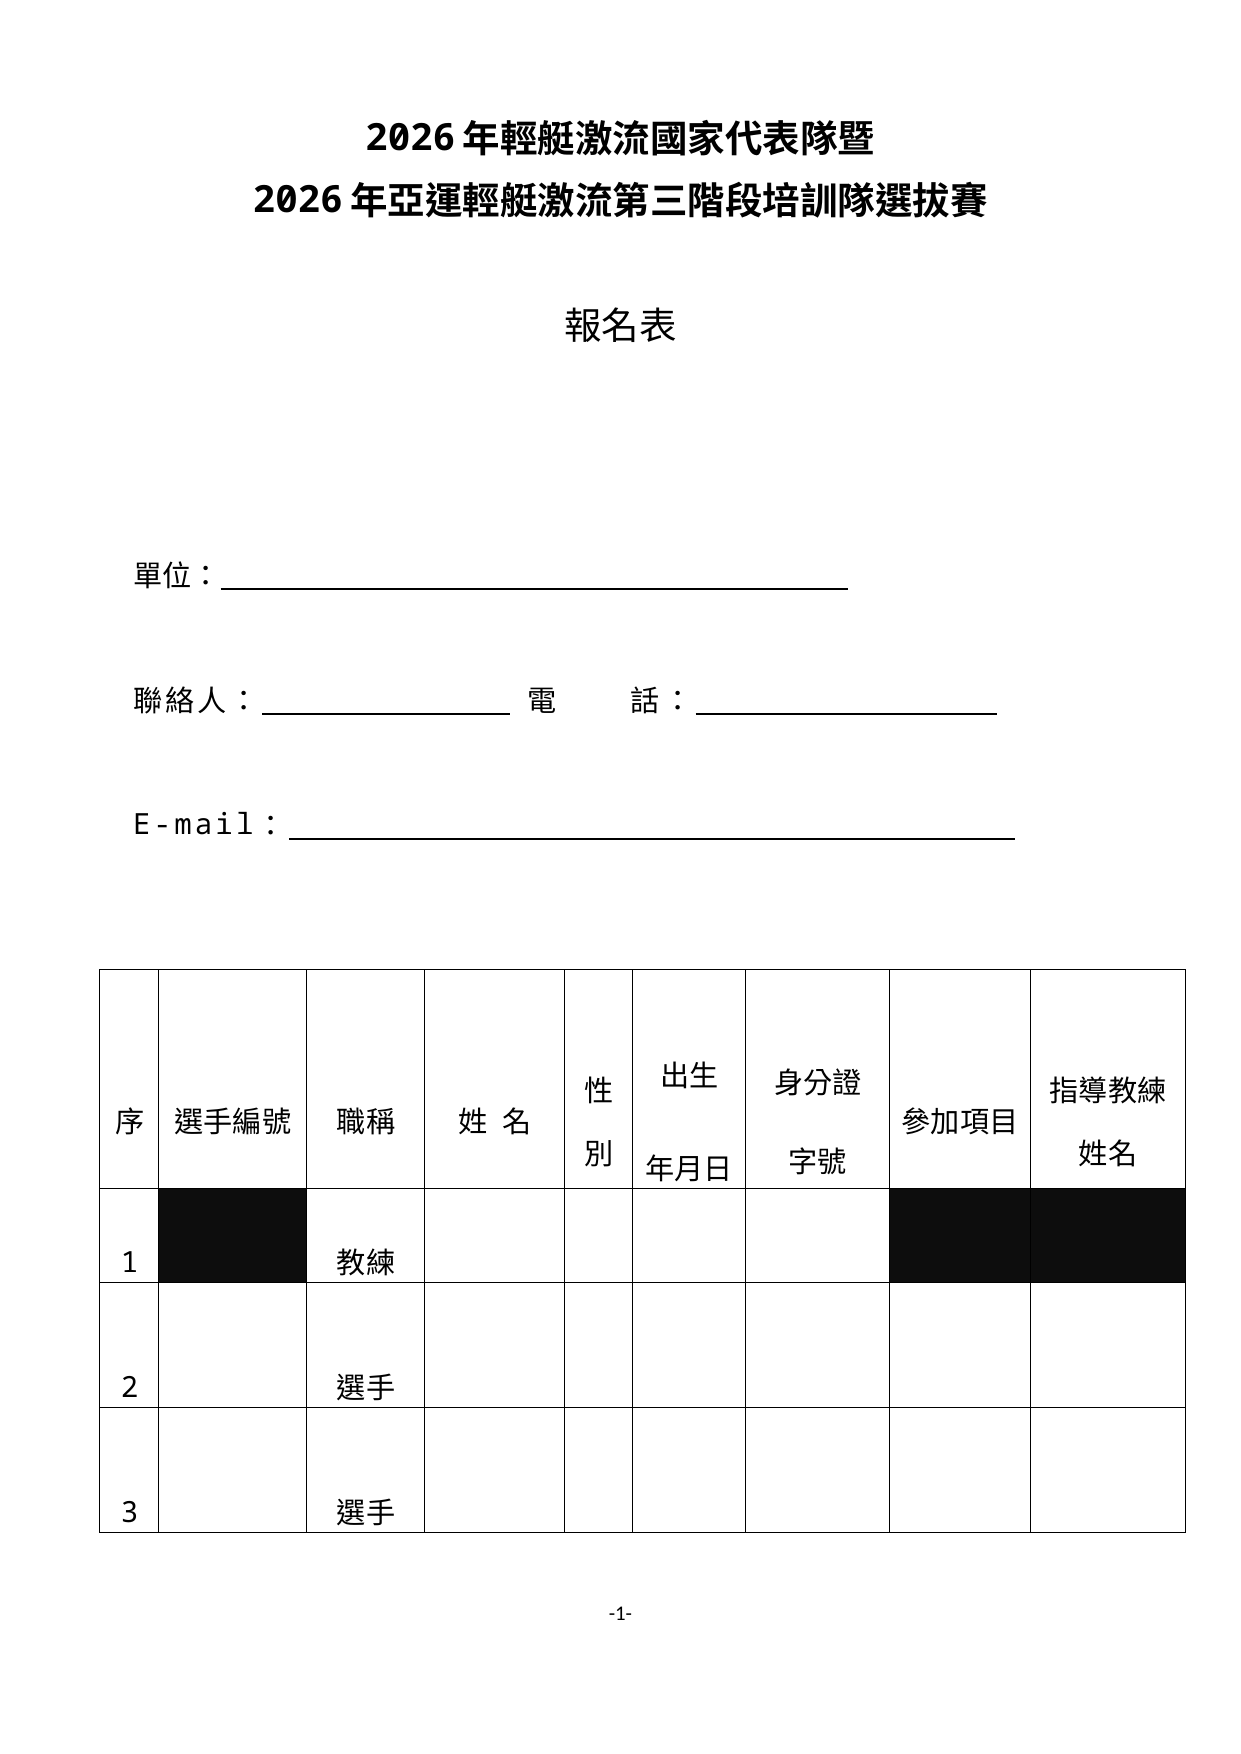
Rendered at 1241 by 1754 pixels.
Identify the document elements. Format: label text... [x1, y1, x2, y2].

table_cell [425, 1189, 564, 1282]
table_cell [1031, 1189, 1185, 1282]
table_cell 選手 [307, 1408, 424, 1532]
table_cell 3 [100, 1408, 158, 1532]
table_cell 選手 [307, 1283, 424, 1407]
table_cell [890, 1283, 1030, 1407]
table_cell [633, 1189, 745, 1282]
table_cell [746, 1189, 889, 1282]
table_cell [159, 1189, 306, 1282]
table_cell [565, 1189, 632, 1282]
table_cell [746, 1283, 889, 1407]
text 2026年輕艇激流國家代表隊暨 [118, 94, 1122, 157]
table_header 姓 名 [425, 970, 564, 1188]
table_cell 1 [100, 1189, 158, 1282]
table_header 參加項目 [890, 970, 1030, 1188]
table_cell [565, 1408, 632, 1532]
table_cell [425, 1408, 564, 1532]
table_cell [1031, 1283, 1185, 1407]
text 單位： [133, 532, 1122, 594]
text 聯絡人： 電 話： [133, 657, 1122, 719]
table_cell 教練 [307, 1189, 424, 1282]
table_cell [159, 1408, 306, 1532]
table_cell [1031, 1408, 1185, 1532]
table_cell [890, 1408, 1030, 1532]
table_header 身分證 字號 [746, 970, 889, 1188]
table_cell [633, 1283, 745, 1407]
text E-mail： [133, 782, 1122, 844]
table_cell [890, 1189, 1030, 1282]
table_header 序 [100, 970, 158, 1188]
table_cell [565, 1283, 632, 1407]
text 報名表 [118, 282, 1122, 344]
table_header 職稱 [307, 970, 424, 1188]
table_header 指導教練姓名 [1031, 970, 1185, 1188]
table_header 性 別 [565, 970, 632, 1188]
table_cell [746, 1408, 889, 1532]
table_header 選手編號 [159, 970, 306, 1188]
text 2026年亞運輕艇激流第三階段培訓隊選拔賽 [118, 157, 1122, 219]
table_cell [425, 1283, 564, 1407]
table_cell [159, 1283, 306, 1407]
table_header 出生 年月日 [633, 970, 745, 1188]
table_cell [633, 1408, 745, 1532]
table_cell 2 [100, 1283, 158, 1407]
